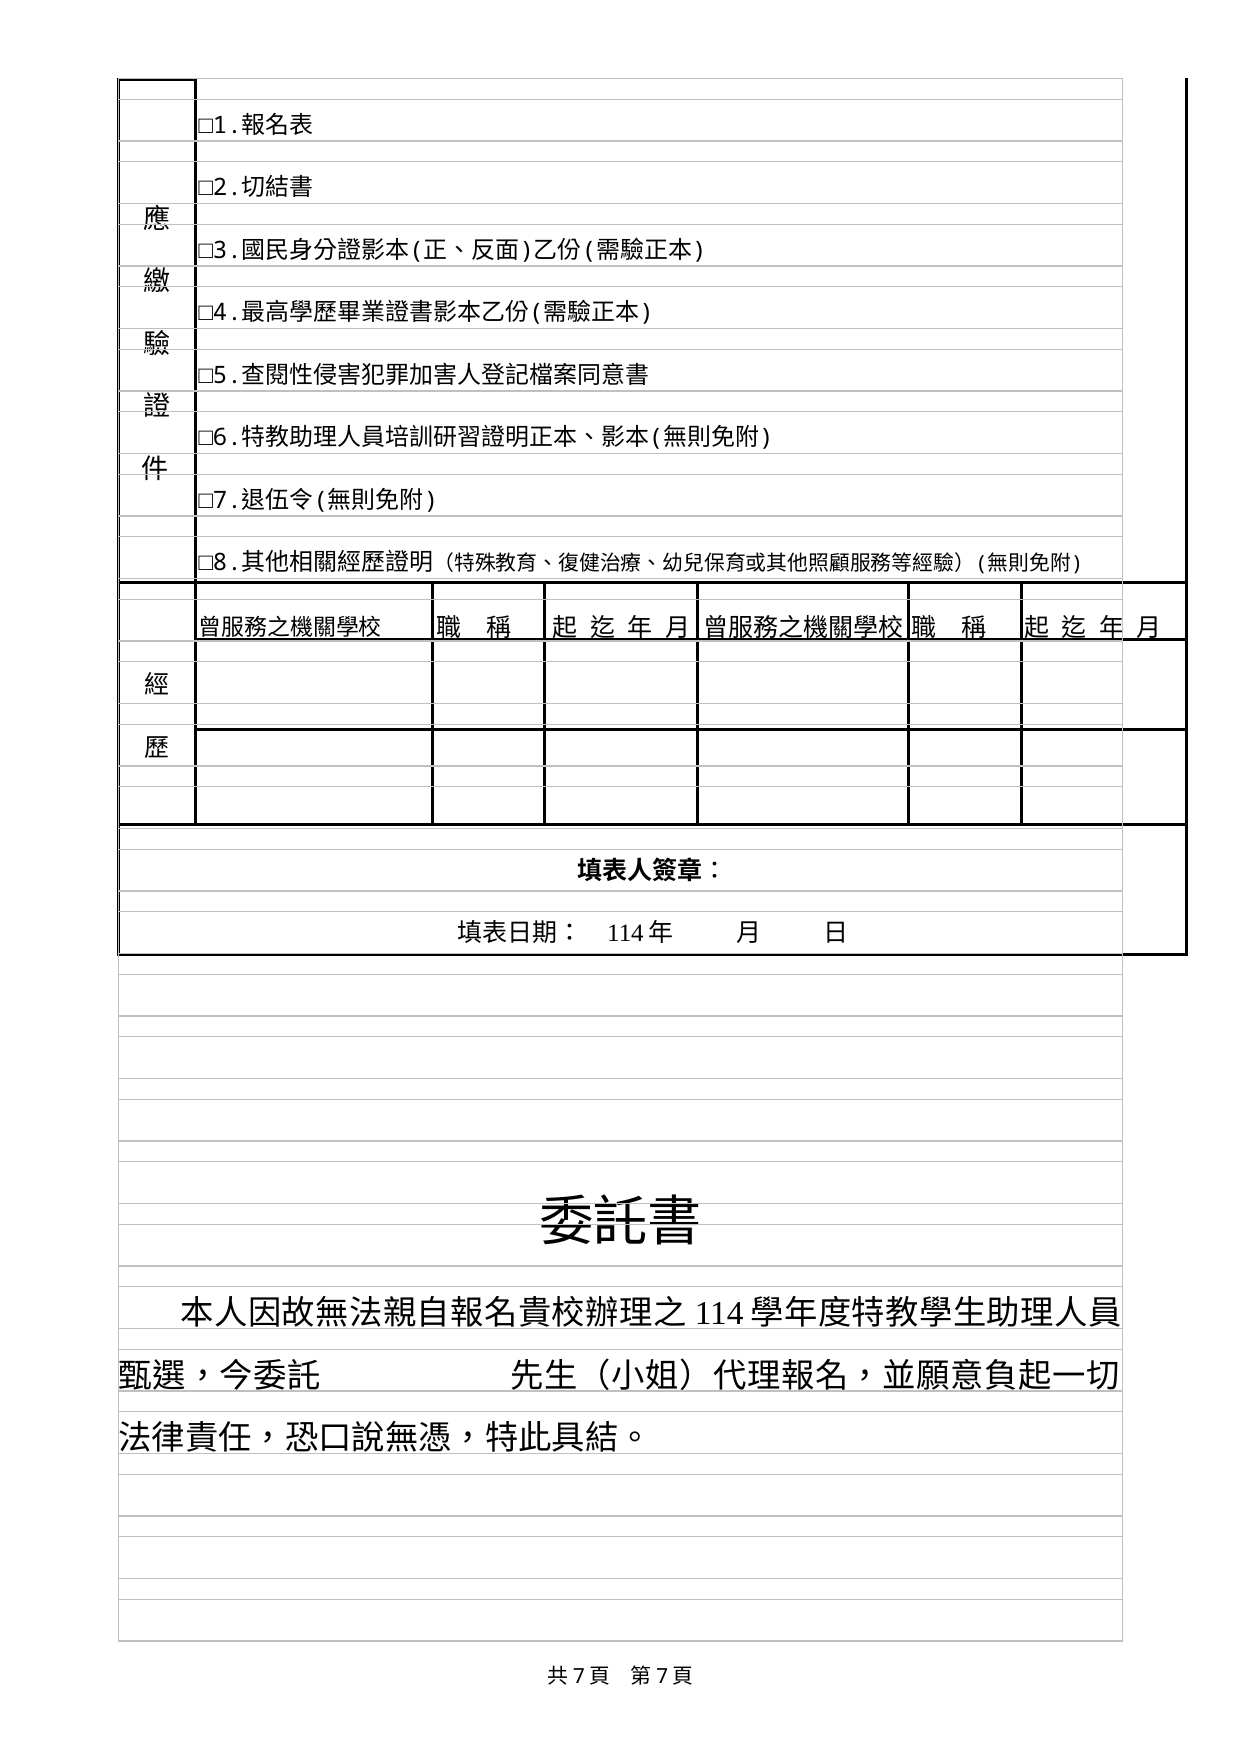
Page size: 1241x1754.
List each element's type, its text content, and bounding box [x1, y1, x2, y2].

table_cell [1123, 731, 1185, 823]
table_cell 職 稱 [910, 600, 1020, 638]
table_cell 應 繳 驗 證 件 [120, 204, 194, 224]
text 甄選，今委託 先生（小姐）代理報名，並願意負起一切 [119, 1350, 1122, 1390]
table_cell [120, 829, 1122, 849]
table_cell 經 [120, 662, 194, 703]
table_cell 應 繳 驗 證 件 [120, 475, 194, 515]
table_cell [1023, 642, 1122, 661]
table_cell [546, 731, 696, 765]
text 委託書 [676, 1204, 1122, 1224]
table_cell [120, 767, 194, 786]
table_cell 應 繳 驗 證 件 [120, 412, 194, 453]
table_cell [910, 787, 1020, 823]
table_cell 應 繳 驗 證 件 [120, 142, 194, 161]
table_cell □8.其他相關經歷證明（特殊教育、復健治療、幼兒保育或其他照顧服務等經驗）(無則免附) [197, 537, 1122, 578]
text 委託書 [630, 1204, 672, 1224]
text [119, 1329, 1122, 1349]
table_cell [699, 787, 907, 823]
table_cell [120, 642, 194, 661]
table_cell 應 繳 驗 證 件 [120, 287, 194, 328]
table_cell □7.退伍令(無則免附) [197, 475, 1122, 515]
text 委託書 [563, 1204, 625, 1224]
table_cell [910, 584, 1020, 599]
table_cell [910, 731, 1020, 765]
text [119, 1392, 1122, 1411]
table_cell [546, 767, 696, 786]
text 委託書 [119, 1225, 1122, 1265]
table_cell 應 繳 驗 證 件 [120, 392, 194, 411]
table_cell [546, 584, 696, 599]
table_cell [1123, 826, 1185, 953]
table_cell [699, 767, 907, 786]
table_cell 填表日期： 114年 月 日 [120, 912, 1122, 953]
table_cell [1123, 641, 1185, 727]
text 委託書 [119, 1162, 1122, 1203]
table_cell [197, 267, 1122, 286]
table_cell 曾服務之機關學校 [699, 600, 907, 638]
table_cell [197, 704, 431, 724]
table_cell □2.切結書 [197, 162, 1122, 203]
table_cell [197, 392, 1122, 411]
table_cell [197, 204, 1122, 224]
table_cell [546, 787, 696, 823]
table_cell 應 繳 驗 證 件 [120, 517, 194, 536]
table_cell [1023, 584, 1122, 599]
table_cell [546, 662, 696, 703]
table_cell [120, 787, 194, 823]
table_cell [434, 704, 543, 724]
table_cell [1023, 704, 1122, 724]
text 委託書 [557, 1228, 576, 1235]
table_cell [910, 642, 1020, 661]
table_cell 應 繳 驗 證 件 [120, 329, 194, 349]
table_cell [434, 787, 543, 823]
table_cell [120, 584, 194, 599]
table_cell □3.國民身分證影本(正、反面)乙份(需驗正本) [197, 225, 1122, 265]
table_cell [546, 642, 696, 661]
table_cell □1.報名表 [197, 100, 1122, 140]
table_cell [434, 662, 543, 703]
table_cell 月 [1123, 584, 1185, 638]
table_cell [1023, 767, 1122, 786]
table_cell [699, 584, 907, 599]
text [119, 1268, 1122, 1286]
table_cell [197, 517, 1122, 536]
text 委託書 [601, 1229, 610, 1238]
table_cell 曾服務之機關學校 [197, 600, 431, 638]
table_cell [699, 731, 907, 765]
text 委託書 [119, 1143, 1122, 1161]
table_cell [197, 642, 431, 661]
table_cell 應 繳 驗 證 件 [164, 267, 194, 286]
table_cell □4.最高學歷畢業證書影本乙份(需驗正本) [197, 287, 1122, 328]
text 本人因故無法親自報名貴校辦理之114學年度特教學生助理人員 [119, 1287, 1122, 1328]
table_cell [197, 767, 431, 786]
text 法律責任，恐口說無憑，特此具結。 [119, 1412, 1122, 1453]
table_cell 職 稱 [434, 600, 543, 638]
table_cell [197, 662, 431, 703]
table_cell 填表人簽章： [120, 850, 1122, 890]
table_cell 應 繳 驗 證 件 [120, 454, 194, 474]
table_cell [197, 142, 1122, 161]
text 委託書 [119, 1204, 564, 1224]
table_cell 歷 [120, 725, 194, 765]
table_cell 應 繳 驗 證 件 [120, 267, 155, 286]
table_cell 應 繳 驗 證 件 [120, 81, 194, 99]
table_cell [120, 600, 194, 640]
table_cell [434, 767, 543, 786]
table_cell □5.查閱性侵害犯罪加害人登記檔案同意書 [197, 350, 1122, 390]
table_cell [1023, 662, 1122, 703]
table_cell [910, 704, 1020, 724]
table_cell [197, 454, 1122, 474]
table_cell [434, 584, 543, 599]
table_cell [197, 584, 431, 599]
table_cell [699, 704, 907, 724]
table_cell [1123, 78, 1185, 581]
table_cell [434, 731, 543, 765]
table_cell □6.特教助理人員培訓研習證明正本、影本(無則免附) [197, 412, 1122, 453]
table_cell [120, 892, 1122, 911]
table_cell [546, 704, 696, 724]
table_cell [434, 642, 543, 661]
table_cell [197, 329, 1122, 349]
table_cell [1023, 787, 1122, 823]
table_cell [197, 79, 1122, 99]
table_cell 應 繳 驗 證 件 [120, 537, 194, 578]
table_cell 起 迄 年 月 [546, 600, 696, 638]
table_cell [1023, 731, 1122, 765]
table_cell 應 繳 驗 證 件 [120, 100, 194, 140]
table_cell 應 繳 驗 證 件 [147, 267, 164, 286]
table_cell [197, 787, 431, 823]
table_cell 起 迄 年 [1023, 600, 1122, 638]
table_cell 應 繳 驗 證 件 [120, 162, 194, 203]
table_cell [910, 662, 1020, 703]
table_cell [197, 731, 431, 765]
table_cell [699, 662, 907, 703]
table_cell 應 繳 驗 證 件 [120, 225, 194, 265]
table_cell [120, 704, 194, 724]
table_cell [910, 767, 1020, 786]
table_cell [699, 642, 907, 661]
table_cell 應 繳 驗 證 件 [120, 350, 194, 390]
